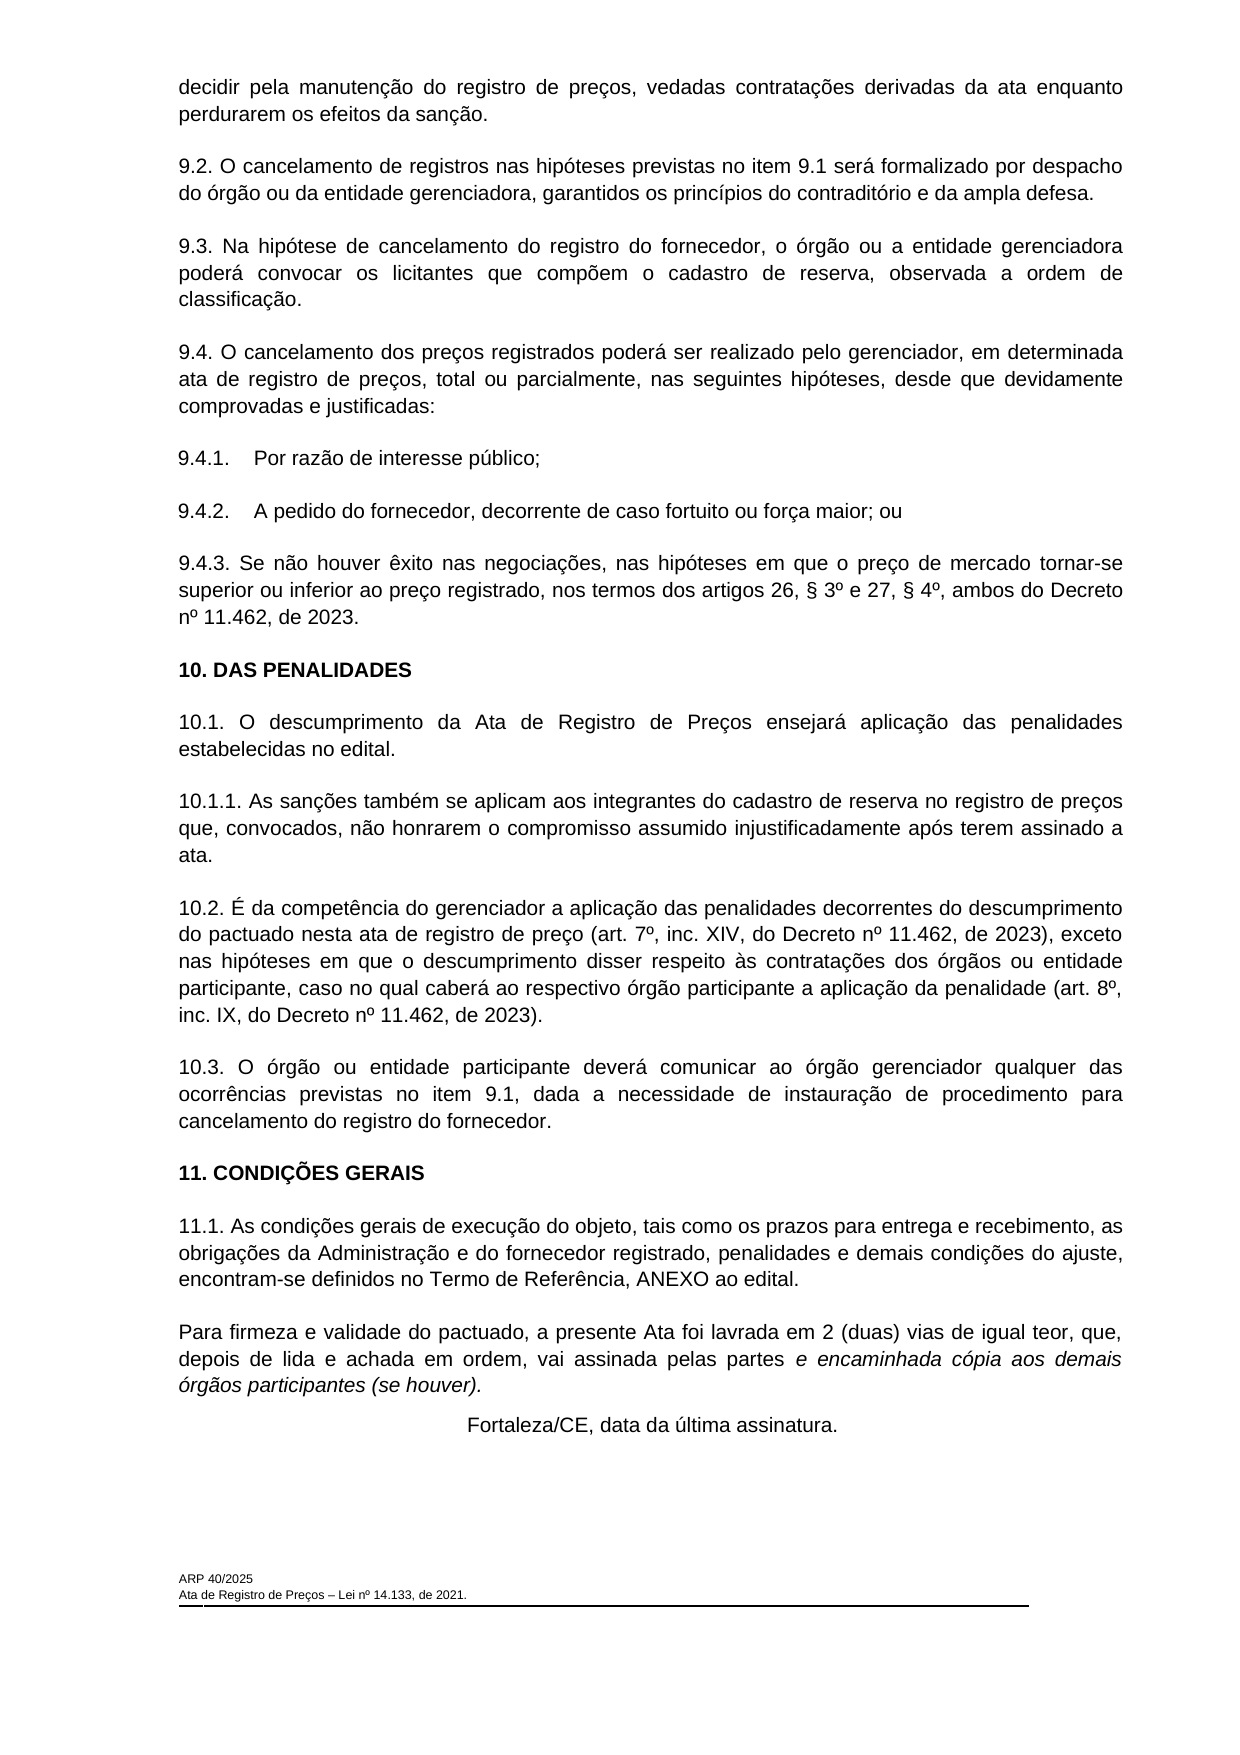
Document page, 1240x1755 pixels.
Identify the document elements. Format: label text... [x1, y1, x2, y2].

text 9.4.1. Por razão de interesse público; [178, 446, 1127, 470]
text 9.3. Na hipótese de cancelamento do registro do fornecedor, o órgão ou a entidade gerenciadora poderá convocar os licitantes que compõem o cadastro de reserva, observada a ordem de classificação. [178, 234, 1124, 311]
text 11.1. As condições gerais de execução do objeto, tais como os prazos para entrega e recebimento, as obrigações da Administração e do fornecedor registrado, penalidades e demais condições do ajuste, encontram-se definidos no Termo de Referência, ANEXO ao edital. [178, 1213, 1124, 1291]
text 10.3. O órgão ou entidade participante deverá comunicar ao órgão gerenciador qualquer das ocorrências previstas no item 9.1, dada a necessidade de instauração de procedimento para cancelamento do registro do fornecedor. [178, 1055, 1124, 1132]
subtitle 10. DAS PENALIDADES [178, 657, 1127, 681]
text decidir pela manutenção do registro de preços, vedadas contratações derivadas da ata enquanto perdurarem os efeitos da sanção. [178, 75, 1124, 126]
text 9.4. O cancelamento dos preços registrados poderá ser realizado pelo gerenciador, em determinada ata de registro de preços, total ou parcialmente, nas seguintes hipóteses, desde que devidamente comprovadas e justificadas: [178, 340, 1124, 417]
text 10.1. O descumprimento da Ata de Registro de Preços ensejará aplicação das penalidades estabelecidas no edital. [178, 710, 1124, 761]
text 10.2. É da competência do gerenciador a aplicação das penalidades decorrentes do descumprimento do pactuado nesta ata de registro de preço (art. 7º, inc. XIV, do Decreto nº 11.462, de 2023), exceto nas hipóteses em que o descumprimento disser respeito às contratações dos órgãos ou entidade participante, caso no qual caberá ao respectivo órgão participante a aplicação da penalidade (art. 8º, inc. IX, do Decreto nº 11.462, de 2023). [178, 895, 1124, 1026]
text Para firmeza e validade do pactuado, a presente Ata foi lavrada em 2 (duas) vias de igual teor, que, depois de lida e achada em ordem, vai assinada pelas partes e encaminhada cópia aos demais órgãos participantes (se houver). [178, 1320, 1124, 1397]
text 9.4.3. Se não houver êxito nas negociações, nas hipóteses em que o preço de mercado tornar-se superior ou inferior ao preço registrado, nos termos dos artigos 26, § 3º e 27, § 4º, ambos do Decreto nº 11.462, de 2023. [178, 551, 1124, 629]
text Fortaleza/CE, data da última assinatura. [179, 1413, 1126, 1437]
text 10.1.1. As sanções também se aplicam aos integrantes do cadastro de reserva no registro de preços que, convocados, não honrarem o compromisso assumido injustificadamente após terem assinado a ata. [178, 789, 1124, 867]
subtitle 11. CONDIÇÕES GERAIS [178, 1161, 1127, 1185]
text 9.4.2. A pedido do fornecedor, decorrente de caso fortuito ou força maior; ou [178, 499, 1127, 523]
text 9.2. O cancelamento de registros nas hipóteses previstas no item 9.1 será formalizado por despacho do órgão ou da entidade gerenciadora, garantidos os princípios do contraditório e da ampla defesa. [178, 154, 1124, 205]
